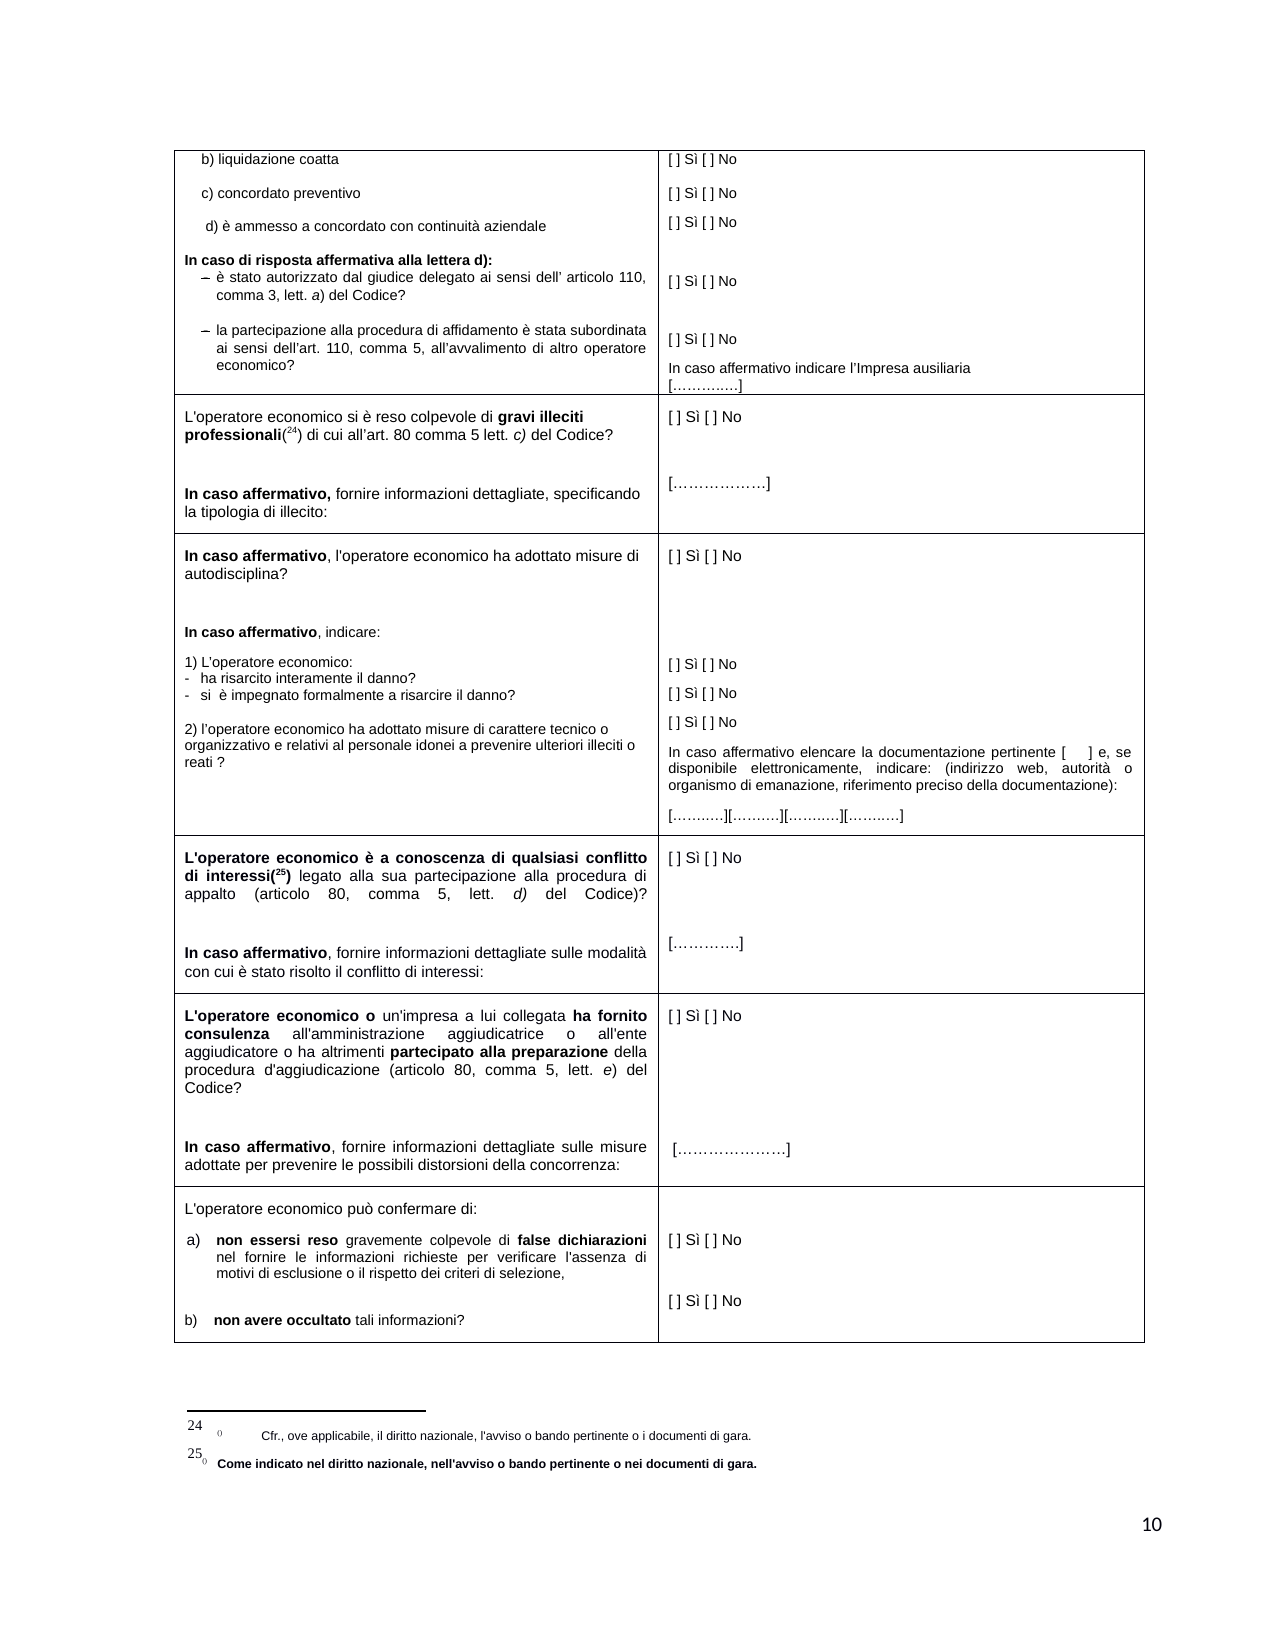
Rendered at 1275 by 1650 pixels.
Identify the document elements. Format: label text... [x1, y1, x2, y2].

table_cell L'operatore economico è a conoscenza di qualsiasi conflitto di interessi() legato alla sua partecipazione alla procedura di appalto (articolo 80, comma 5, lett. d) del Codice)? In caso affermativo, fornire informazioni dettagliate sulle modalità con cui è stato risolto il conflitto di interessi: [175, 836, 658, 993]
table_cell [ ] Sì [ ] No […………………] [659, 994, 1144, 1186]
table_cell L'operatore economico può confermare di: non essersi reso gravemente colpevole di false dichiarazioni nel fornire le informazioni richieste per verificare l'assenza di motivi di esclusione o il rispetto dei criteri di selezione, b) non avere occultato tali informazioni? [175, 1187, 658, 1342]
table_cell L'operatore economico si è reso colpevole di gravi illeciti professionali() di cui all’art. 80 comma 5 lett. c) del Codice? In caso affermativo, fornire informazioni dettagliate, specificando la tipologia di illecito: [175, 395, 658, 533]
table_cell [ ] Sì [ ] No [ ] Sì [ ] No [ ] Sì [ ] No [ ] Sì [ ] No In caso affermativo elencare la documentazione pertinente [ ] e, se disponibile elettronicamente, indicare: (indirizzo web, autorità o organismo di emanazione, riferimento preciso della documentazione): [……..…][…….…][……..…][……..…] [659, 534, 1144, 835]
table_cell In caso affermativo, l'operatore economico ha adottato misure di autodisciplina? In caso affermativo, indicare: 1) L’operatore economico: - ha risarcito interamente il danno? - si è impegnato formalmente a risarcire il danno? 2) l’operatore economico ha adottato misure di carattere tecnico o organizzativo e relativi al personale idonei a prevenire ulteriori illeciti o reati ? [175, 534, 658, 835]
table_cell b) liquidazione coatta c) concordato preventivo d) è ammesso a concordato con continuità aziendale In caso di risposta affermativa alla lettera d): è stato autorizzato dal giudice delegato ai sensi dell’ articolo 110, comma 3, lett. a) del Codice? la partecipazione alla procedura di affidamento è stata subordinata ai sensi dell’art. 110, comma 5, all’avvalimento di altro operatore economico? [175, 151, 658, 394]
table_cell [ ] Sì [ ] No [………………] [659, 395, 1144, 533]
table_cell [ ] Sì [ ] No [………….] [659, 836, 1144, 993]
table_cell L'operatore economico o un'impresa a lui collegata ha fornito consulenza all'amministrazione aggiudicatrice o all'ente aggiudicatore o ha altrimenti partecipato alla preparazione della procedura d'aggiudicazione (articolo 80, comma 5, lett. e) del Codice? In caso affermativo, fornire informazioni dettagliate sulle misure adottate per prevenire le possibili distorsioni della concorrenza: [175, 994, 658, 1186]
table_cell [ ] Sì [ ] No [ ] Sì [ ] No [ ] Sì [ ] No [ ] Sì [ ] No [ ] Sì [ ] No In caso affermativo indicare l’Impresa ausiliaria [………..…] [659, 151, 1144, 394]
table_cell [ ] Sì [ ] No [ ] Sì [ ] No [659, 1187, 1144, 1342]
